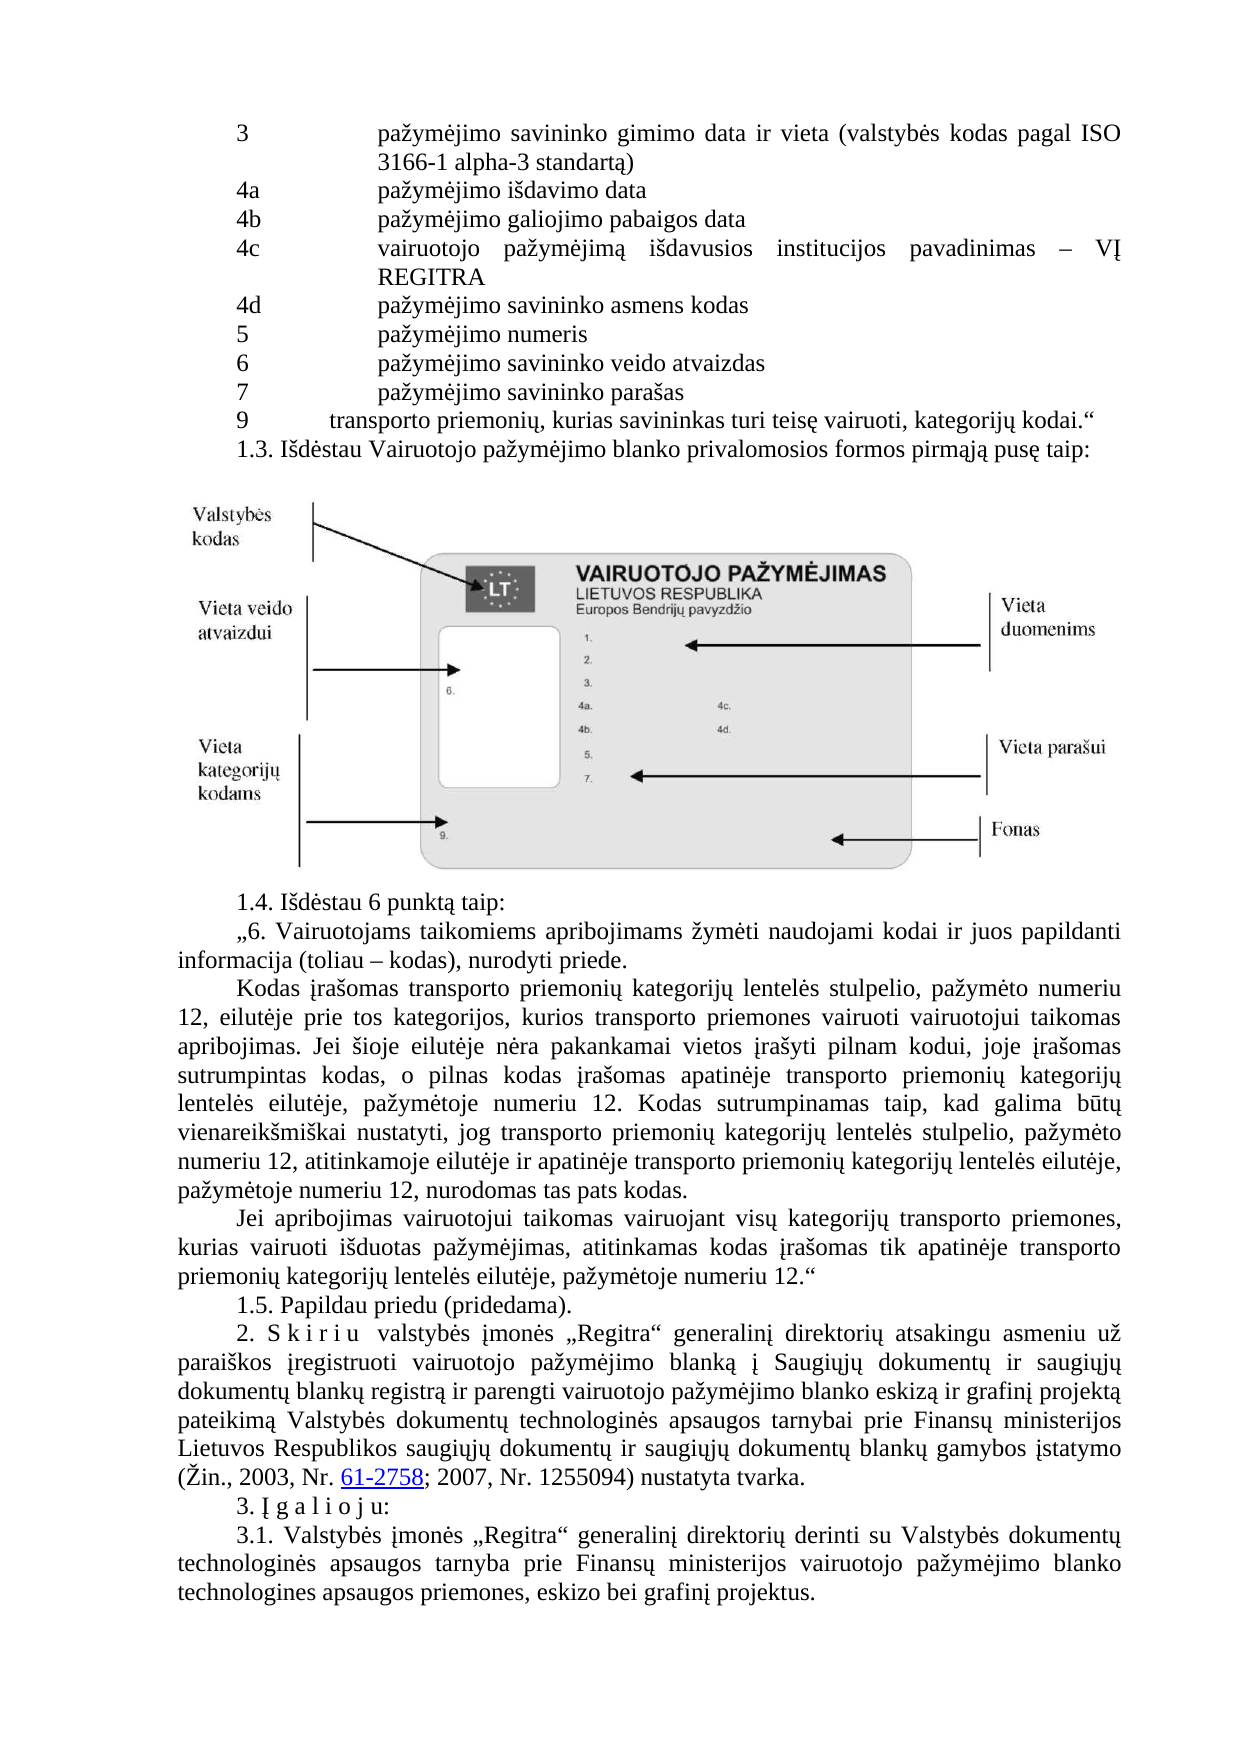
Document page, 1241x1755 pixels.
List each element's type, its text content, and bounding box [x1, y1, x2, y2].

text 1.3. Išdėstau Vairuotojo pažymėjimo blanko privalomosios formos pirmąją pusę taip: [177, 434, 1122, 463]
text 3. Įgalioju: [177, 1491, 1122, 1520]
text „6. Vairuotojams taikomiems apribojimams žymėti naudojami kodai ir juos papildanti informacija (toliau – kodas), nurodyti priede. [177, 916, 1122, 973]
text 4d pažymėjimo savininko asmens kodas [236, 291, 1122, 319]
text Jei apribojimas vairuotojui taikomas vairuojant visų kategorijų transporto priemones, kurias vairuoti išduotas pažymėjimas, atitinkamas kodas įrašomas tik apatinėje transporto priemonių kategorijų lentelės eilutėje, pažymėtoje numeriu 12.“ [177, 1203, 1122, 1290]
text 1.5. Papildau priedu (pridedama). [177, 1290, 1122, 1318]
text 9 transporto priemonių, kurias savininkas turi teisę vairuoti, kategorijų kodai.“ [236, 406, 1122, 434]
text 2. Skiriu valstybės įmonės „Regitra“ generalinį direktorių atsakingu asmeniu už paraiškos įregistruoti vairuotojo pažymėjimo blanką į Saugiųjų dokumentų ir saugiųjų dokumentų blankų registrą ir parengti vairuotojo pažymėjimo blanko eskizą ir grafinį projektą pateikimą Valstybės dokumentų technologinės apsaugos tarnybai prie Finansų ministerijos Lietuvos Respublikos saugiųjų dokumentų ir saugiųjų dokumentų blankų gamybos įstatymo (Žin., 2003, Nr. 61-2758; 2007, Nr. 1255094) nustatyta tvarka. [177, 1318, 1122, 1491]
text 4b pažymėjimo galiojimo pabaigos data [236, 204, 1122, 233]
text 6 pažymėjimo savininko veido atvaizdas [236, 348, 1122, 377]
text 4a pažymėjimo išdavimo data [236, 176, 1122, 204]
text 4c vairuotojo pažymėjimą išdavusios institucijos pavadinimas – VĮ REGITRA [236, 233, 1122, 291]
text 7 pažymėjimo savininko parašas [236, 377, 1122, 406]
text 5 pažymėjimo numeris [236, 319, 1122, 348]
text 3.1. Valstybės įmonės „Regitra“ generalinį direktorių derinti su Valstybės dokumentų technologinės apsaugos tarnyba prie Finansų ministerijos vairuotojo pažymėjimo blanko technologines apsaugos priemones, eskizo bei grafinį projektus. [177, 1520, 1122, 1606]
text Kodas įrašomas transporto priemonių kategorijų lentelės stulpelio, pažymėto numeriu 12, eilutėje prie tos kategorijos, kurios transporto priemones vairuoti vairuotojui taikomas apribojimas. Jei šioje eilutėje nėra pakankamai vietos įrašyti pilnam kodui, joje įrašomas sutrumpintas kodas, o pilnas kodas įrašomas apatinėje transporto priemonių kategorijų lentelės eilutėje, pažymėtoje numeriu 12. Kodas sutrumpinamas taip, kad galima būtų vienareikšmiškai nustatyti, jog transporto priemonių kategorijų lentelės stulpelio, pažymėto numeriu 12, atitinkamoje eilutėje ir apatinėje transporto priemonių kategorijų lentelės eilutėje, pažymėtoje numeriu 12, nurodomas tas pats kodas. [177, 973, 1122, 1203]
text 1.4. Išdėstau 6 punktą taip: [177, 888, 1122, 916]
text 3 pažymėjimo savininko gimimo data ir vieta (valstybės kodas pagal ISO 3166-1 alpha-3 standartą) [236, 118, 1122, 176]
